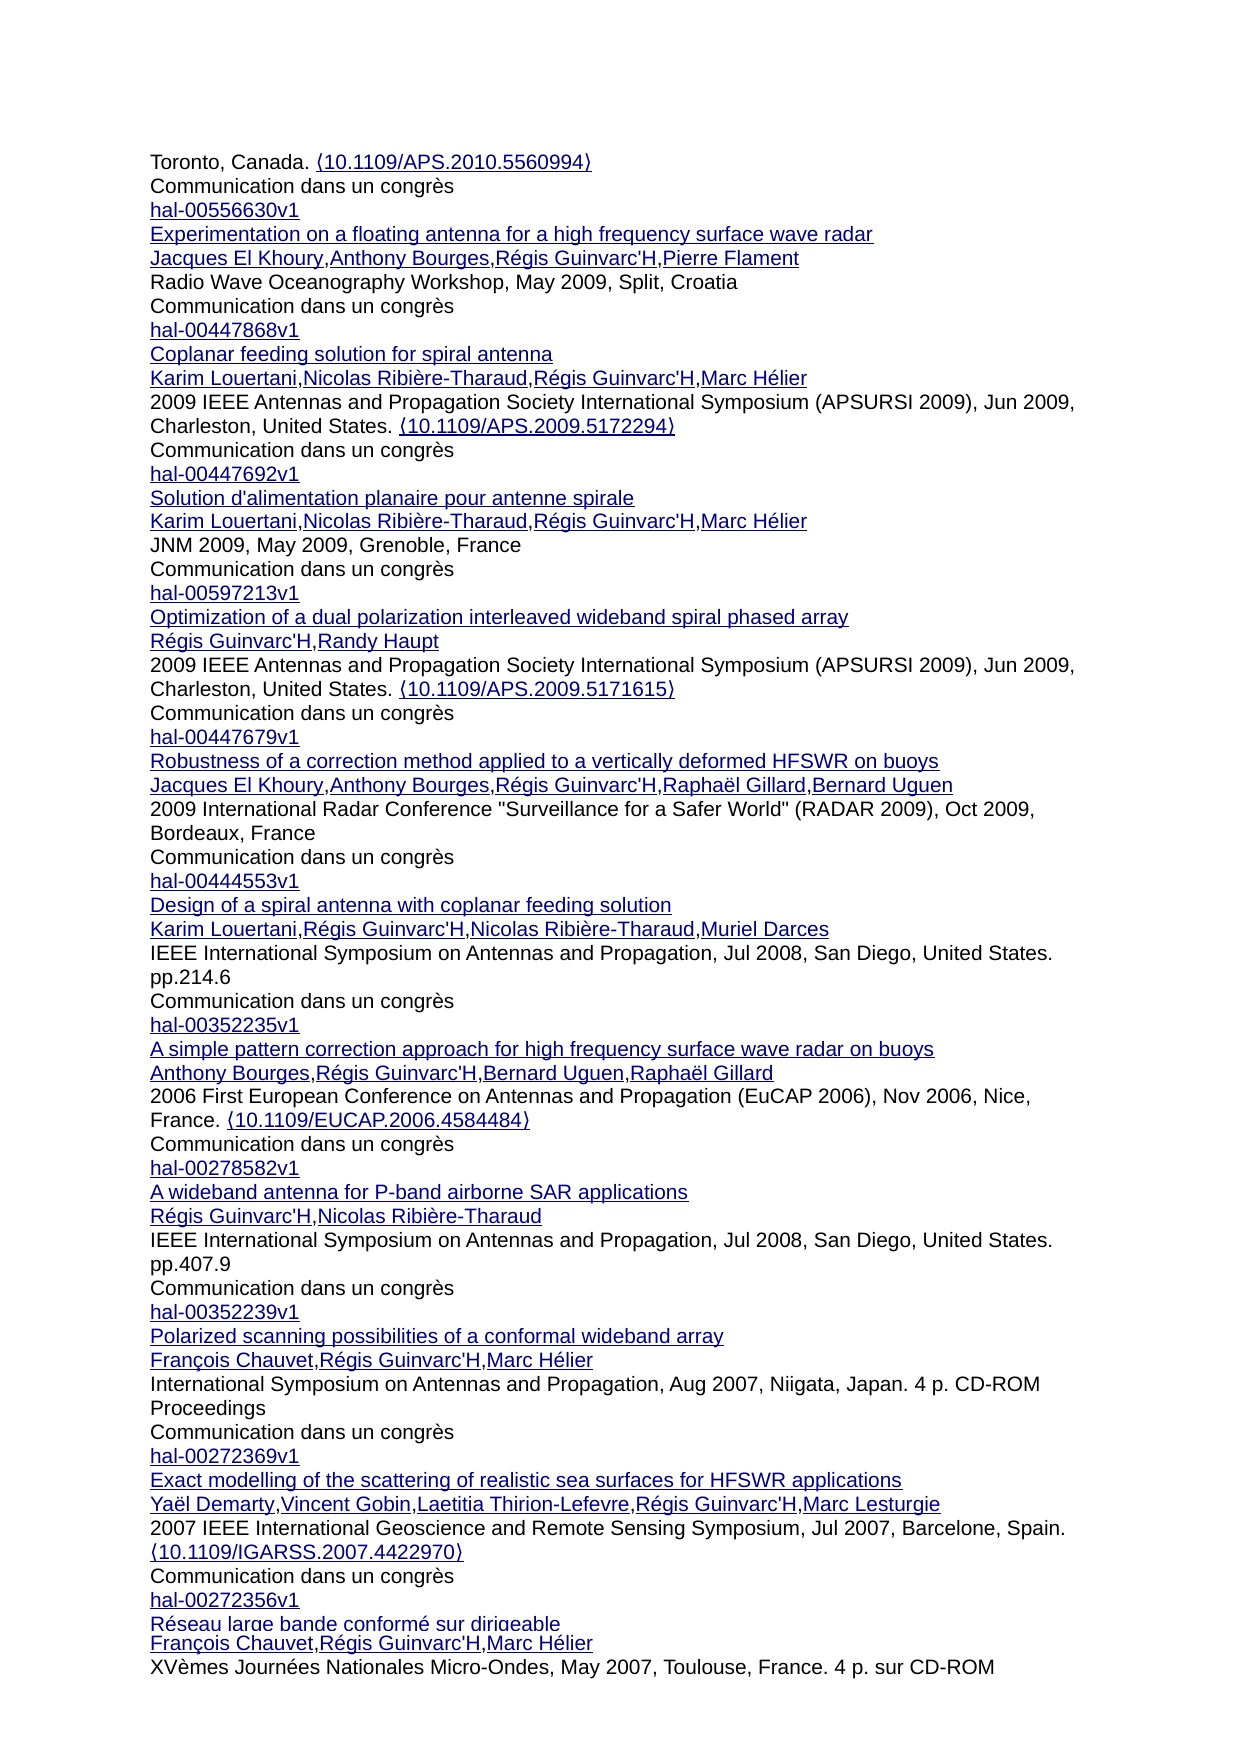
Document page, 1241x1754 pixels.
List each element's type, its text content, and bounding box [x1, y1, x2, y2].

table_cell Optimization of a dual polarization interleaved wideband spiral phased array Régis Guinvarc'H,Randy Haupt 2009 IEEE Antennas and Propagation Society International Symposium (APSURSI 2009), Jun 2009, Charleston, United States. ⟨10.1109/APS.2009.5171615⟩ Communication dans un congrès hal-00447679v1 [150, 605, 1090, 749]
table_cell Solution d'alimentation planaire pour antenne spirale Karim Louertani,Nicolas Ribière-Tharaud,Régis Guinvarc'H,Marc Hélier JNM 2009, May 2009, Grenoble, France Communication dans un congrès hal-00597213v1 [150, 485, 1090, 605]
table_cell Design of a spiral antenna with coplanar feeding solution Karim Louertani,Régis Guinvarc'H,Nicolas Ribière-Tharaud,Muriel Darces IEEE International Symposium on Antennas and Propagation, Jul 2008, San Diego, United States. pp.214.6 Communication dans un congrès hal-00352235v1 [150, 893, 1090, 1036]
table_cell External and coplanar feeding for spiral antenna Karim Louertani,Régis Guinvarc'H,Nicolas Ribière-Tharaud,Marc Hélier 2010 IEEE Antennas and Propagation Society International Symposium (APSURSI 2010), Jul 2010, Toronto, Canada. ⟨10.1109/APS.2010.5560994⟩ Communication dans un congrès hal-00556630v1 [150, 150, 1090, 222]
table_cell Réseau large bande conformé sur dirigeable François Chauvet,Régis Guinvarc'H,Marc Hélier XVèmes Journées Nationales Micro-Ondes, May 2007, Toulouse, France. 4 p. sur CD-ROM [150, 1611, 1090, 1679]
table_cell Robustness of a correction method applied to a vertically deformed HFSWR on buoys Jacques El Khoury,Anthony Bourges,Régis Guinvarc'H,Raphaël Gillard,Bernard Uguen 2009 International Radar Conference "Surveillance for a Safer World" (RADAR 2009), Oct 2009, Bordeaux, France Communication dans un congrès hal-00444553v1 [150, 749, 1090, 893]
table_cell A simple pattern correction approach for high frequency surface wave radar on buoys Anthony Bourges,Régis Guinvarc'H,Bernard Uguen,Raphaël Gillard 2006 First European Conference on Antennas and Propagation (EuCAP 2006), Nov 2006, Nice, France. ⟨10.1109/EUCAP.2006.4584484⟩ Communication dans un congrès hal-00278582v1 [150, 1036, 1090, 1180]
table_cell Polarized scanning possibilities of a conformal wideband array François Chauvet,Régis Guinvarc'H,Marc Hélier International Symposium on Antennas and Propagation, Aug 2007, Niigata, Japan. 4 p. CD-ROM Proceedings Communication dans un congrès hal-00272369v1 [150, 1324, 1090, 1468]
table_cell Coplanar feeding solution for spiral antenna Karim Louertani,Nicolas Ribière-Tharaud,Régis Guinvarc'H,Marc Hélier 2009 IEEE Antennas and Propagation Society International Symposium (APSURSI 2009), Jun 2009, Charleston, United States. ⟨10.1109/APS.2009.5172294⟩ Communication dans un congrès hal-00447692v1 [150, 342, 1090, 485]
table_cell Exact modelling of the scattering of realistic sea surfaces for HFSWR applications Yaël Demarty,Vincent Gobin,Laetitia Thirion-Lefevre,Régis Guinvarc'H,Marc Lesturgie 2007 IEEE International Geoscience and Remote Sensing Symposium, Jul 2007, Barcelone, Spain. ⟨10.1109/IGARSS.2007.4422970⟩ Communication dans un congrès hal-00272356v1 [150, 1468, 1090, 1611]
table_cell Experimentation on a floating antenna for a high frequency surface wave radar Jacques El Khoury,Anthony Bourges,Régis Guinvarc'H,Pierre Flament Radio Wave Oceanography Workshop, May 2009, Split, Croatia Communication dans un congrès hal-00447868v1 [150, 222, 1090, 342]
table_cell A wideband antenna for P-band airborne SAR applications Régis Guinvarc'H,Nicolas Ribière-Tharaud IEEE International Symposium on Antennas and Propagation, Jul 2008, San Diego, United States. pp.407.9 Communication dans un congrès hal-00352239v1 [150, 1180, 1090, 1324]
